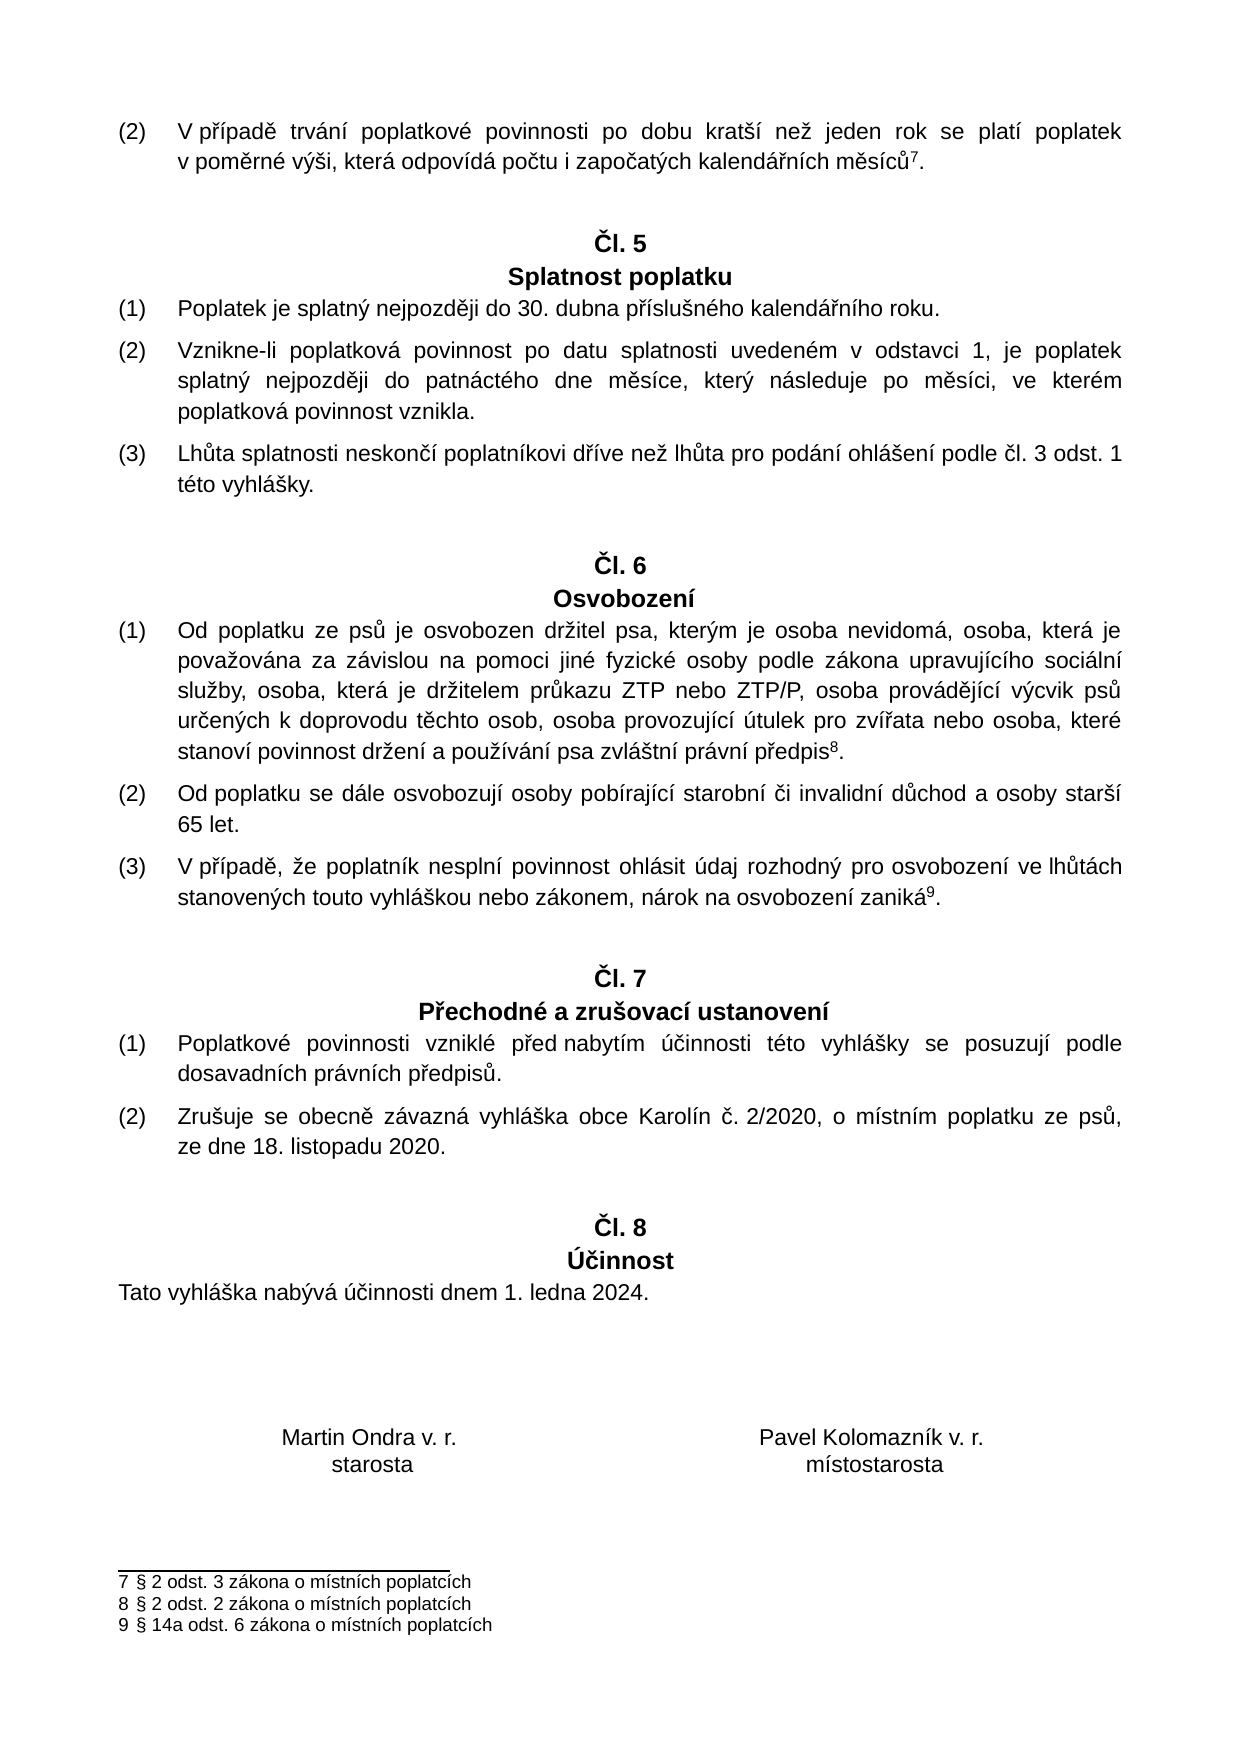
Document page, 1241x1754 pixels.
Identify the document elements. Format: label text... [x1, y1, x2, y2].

list § 2 odst. 2 zákona o místních poplatcích [118, 1592, 1122, 1614]
subtitle Čl. 8 Účinnost [118, 1213, 1122, 1275]
table_header Martin Ondra v. r. starosta [118, 1365, 620, 1483]
subtitle Čl. 5 Splatnost poplatku [118, 228, 1122, 290]
list Poplatkové povinnosti vzniklé před nabytím účinnosti této vyhlášky se posuzují podle dosavadních právních předpisů. [118, 1030, 1122, 1086]
list § 14a odst. 6 zákona o místních poplatcích [118, 1614, 1122, 1635]
list Poplatek je splatný nejpozději do 30. dubna příslušného kalendářního roku. [118, 294, 1122, 321]
list Lhůta splatnosti neskončí poplatníkovi dříve než lhůta pro podání ohlášení podle čl. 3 odst. 1 této vyhlášky. [118, 440, 1122, 497]
subtitle Čl. 7 Přechodné a zrušovací ustanovení [118, 964, 1122, 1026]
list Od poplatku ze psů je osvobozen držitel psa, kterým je osoba nevidomá, osoba, která je považována za závislou na pomoci jiné fyzické osoby podle zákona upravujícího sociální služby, osoba, která je držitelem průkazu ZTP nebo ZTP/P, osoba provádějící výcvik psů určených k doprovodu těchto osob, osoba provozující útulek pro zvířata nebo osoba, které stanoví povinnost držení a používání psa zvláštní právní předpis. [118, 617, 1122, 764]
table_header Pavel Kolomazník v. r. místostarosta [620, 1365, 1122, 1483]
list V případě trvání poplatkové povinnosti po dobu kratší než jeden rok se platí poplatek v poměrné výši, která odpovídá počtu i započatých kalendářních měsíců. [118, 118, 1122, 175]
list Vznikne-li poplatková povinnost po datu splatnosti uvedeném v odstavci 1, je poplatek splatný nejpozději do patnáctého dne měsíce, který následuje po měsíci, ve kterém poplatková povinnost vznikla. [118, 337, 1122, 424]
list Od poplatku se dále osvobozují osoby pobírající starobní či invalidní důchod a osoby starší 65 let. [118, 780, 1122, 837]
subtitle Čl. 6 Osvobození [118, 551, 1122, 613]
list § 2 odst. 3 zákona o místních poplatcích [118, 1571, 1122, 1592]
text Tato vyhláška nabývá účinnosti dnem 1. ledna 2024. [118, 1279, 1122, 1306]
list V případě, že poplatník nesplní povinnost ohlásit údaj rozhodný pro osvobození ve lhůtách stanovených touto vyhláškou nebo zákonem, nárok na osvobození zaniká. [118, 853, 1122, 910]
list Zrušuje se obecně závazná vyhláška obce Karolín č. 2/2020, o místním poplatku ze psů, ze dne 18. listopadu 2020. [118, 1103, 1122, 1159]
